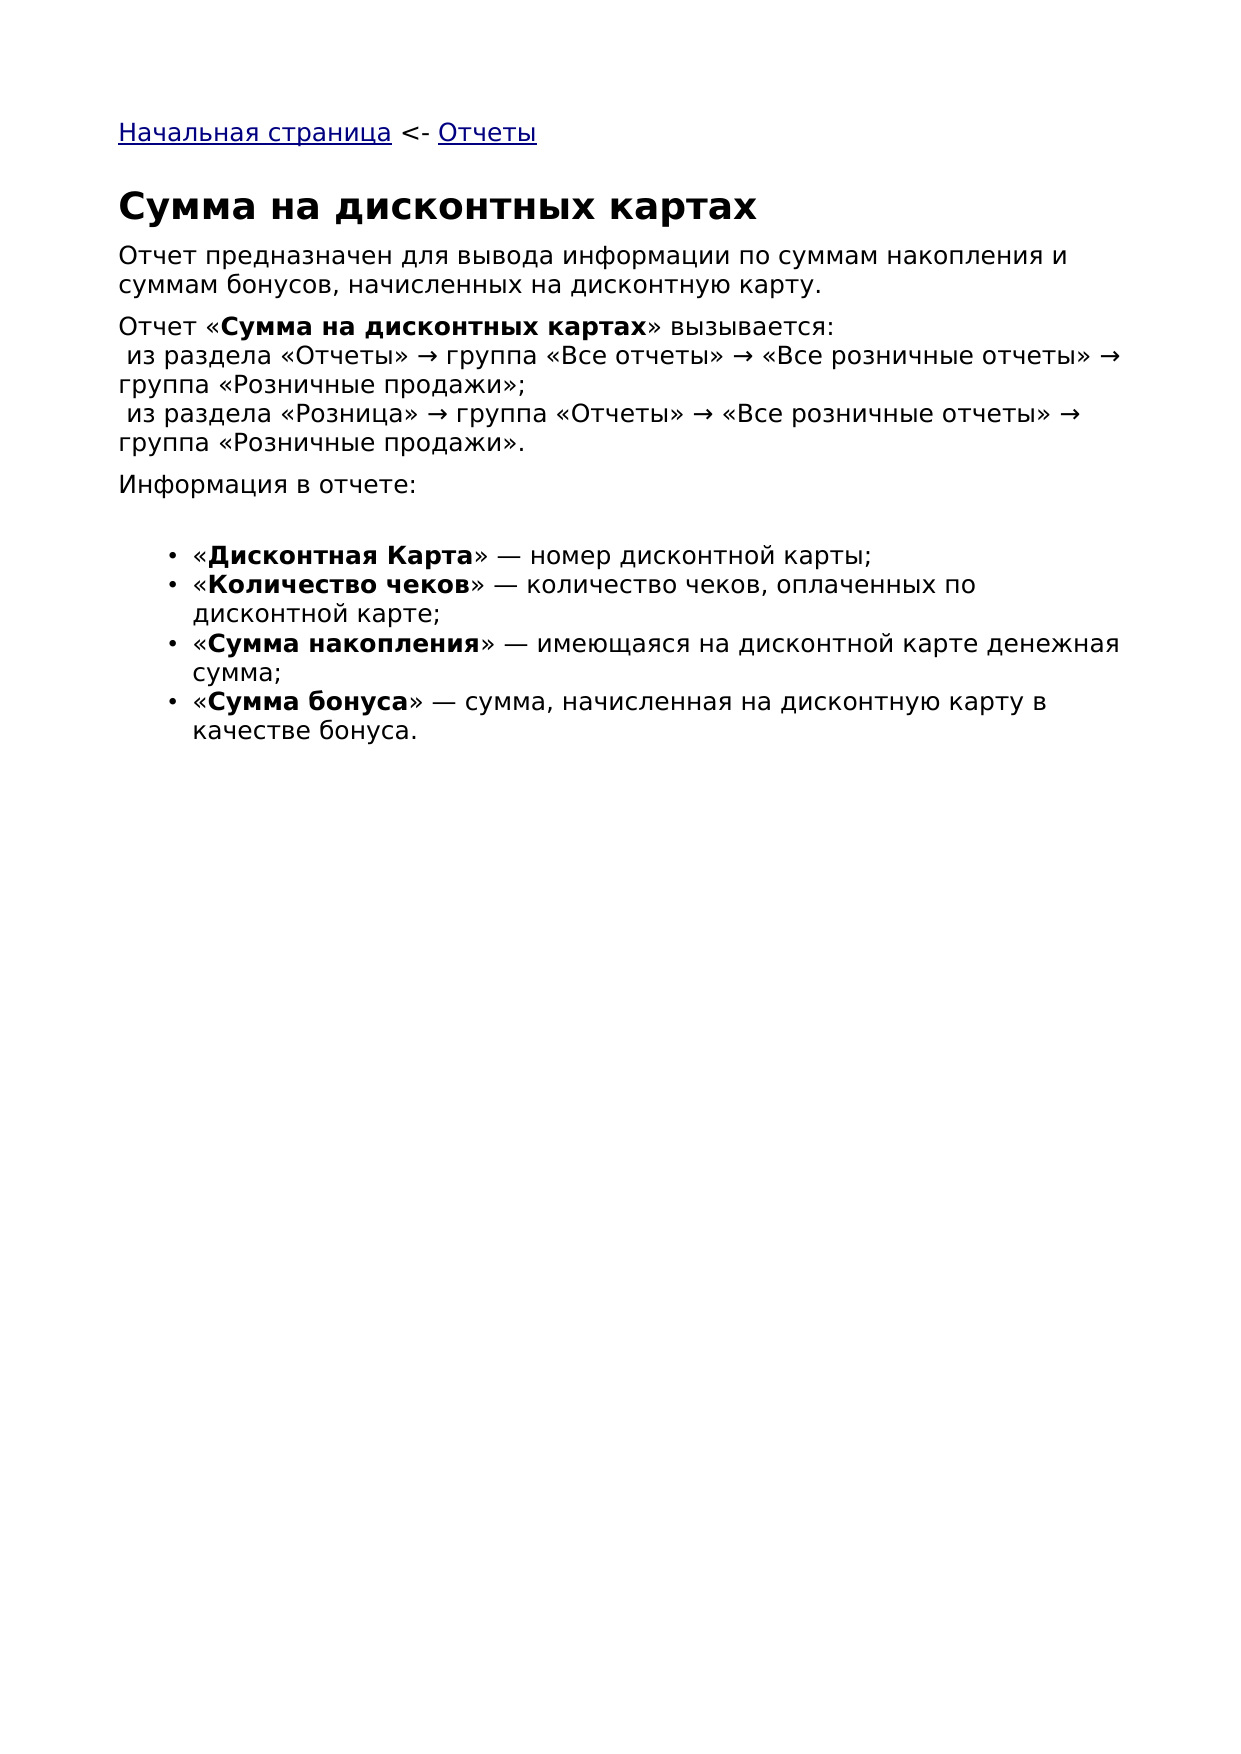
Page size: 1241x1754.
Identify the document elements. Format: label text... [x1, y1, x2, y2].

list «Дисконтная Карта» — номер дисконтной карты; [177, 541, 1122, 570]
list «Количество чеков» — количество чеков, оплаченных по дисконтной карте; [177, 570, 1122, 629]
subtitle Сумма на дисконтных картах [118, 185, 1122, 228]
text Информация в отчете: [118, 470, 1122, 499]
text Отчет предназначен для вывода информации по суммам накопления и суммам бонусов, начисленных на дисконтную карту. [118, 241, 1122, 299]
list «Сумма бонуса» — сумма, начисленная на дисконтную карту в качестве бонуса. [177, 687, 1122, 745]
text Отчет «Сумма на дисконтных картах» вызывается: из раздела «Отчеты» → группа «Все отчеты» → «Все розничные отчеты» → группа «Розничные продажи»; из раздела «Розница» → группа «Отчеты» → «Все розничные отчеты» → группа «Розничные продажи». [118, 312, 1122, 458]
list «Сумма накопления» — имеющаяся на дисконтной карте денежная сумма; [177, 629, 1122, 687]
text Начальная страница <- Отчеты [118, 118, 1122, 147]
